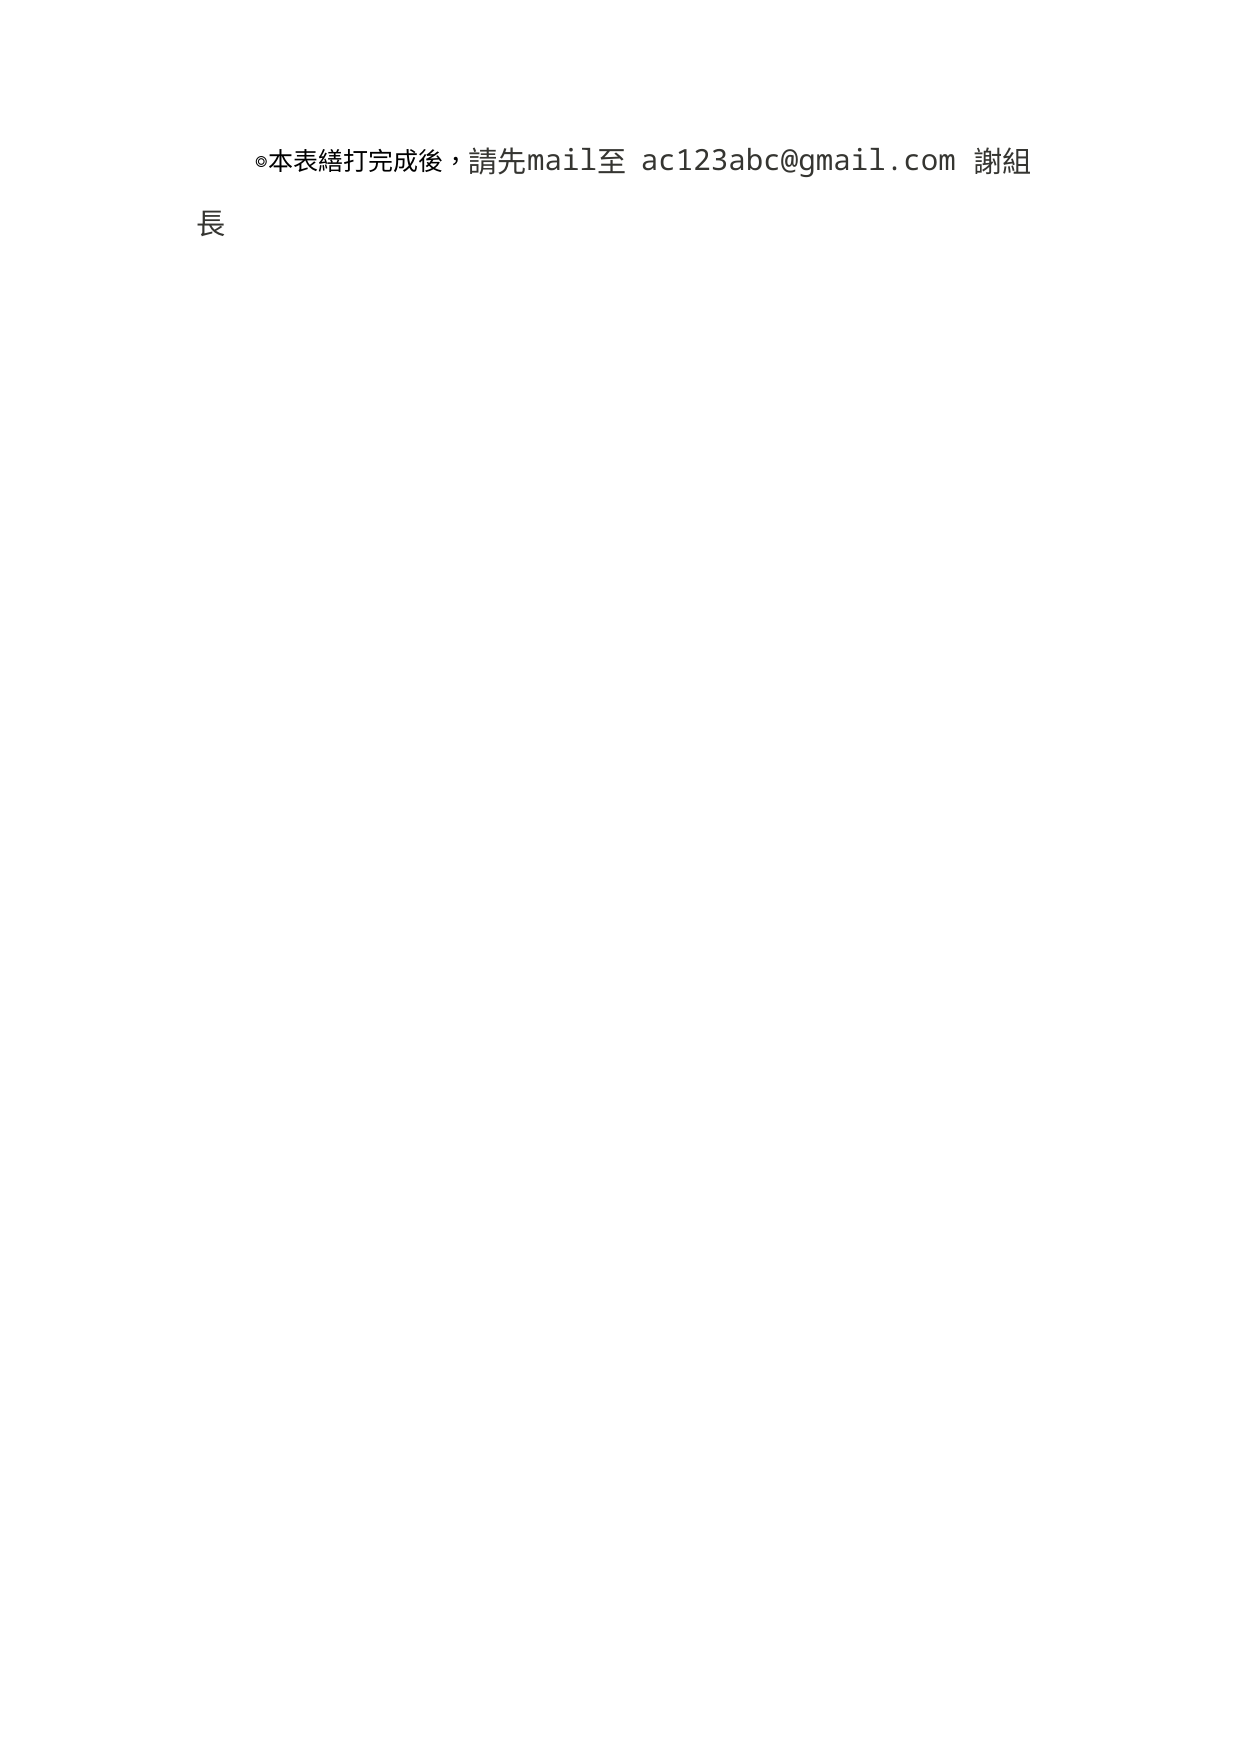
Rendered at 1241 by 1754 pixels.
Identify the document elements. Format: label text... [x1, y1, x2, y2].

text ◎本表繕打完成後，請先mail至 ac123abc@gmail.com 謝組長 [131, 118, 1053, 243]
